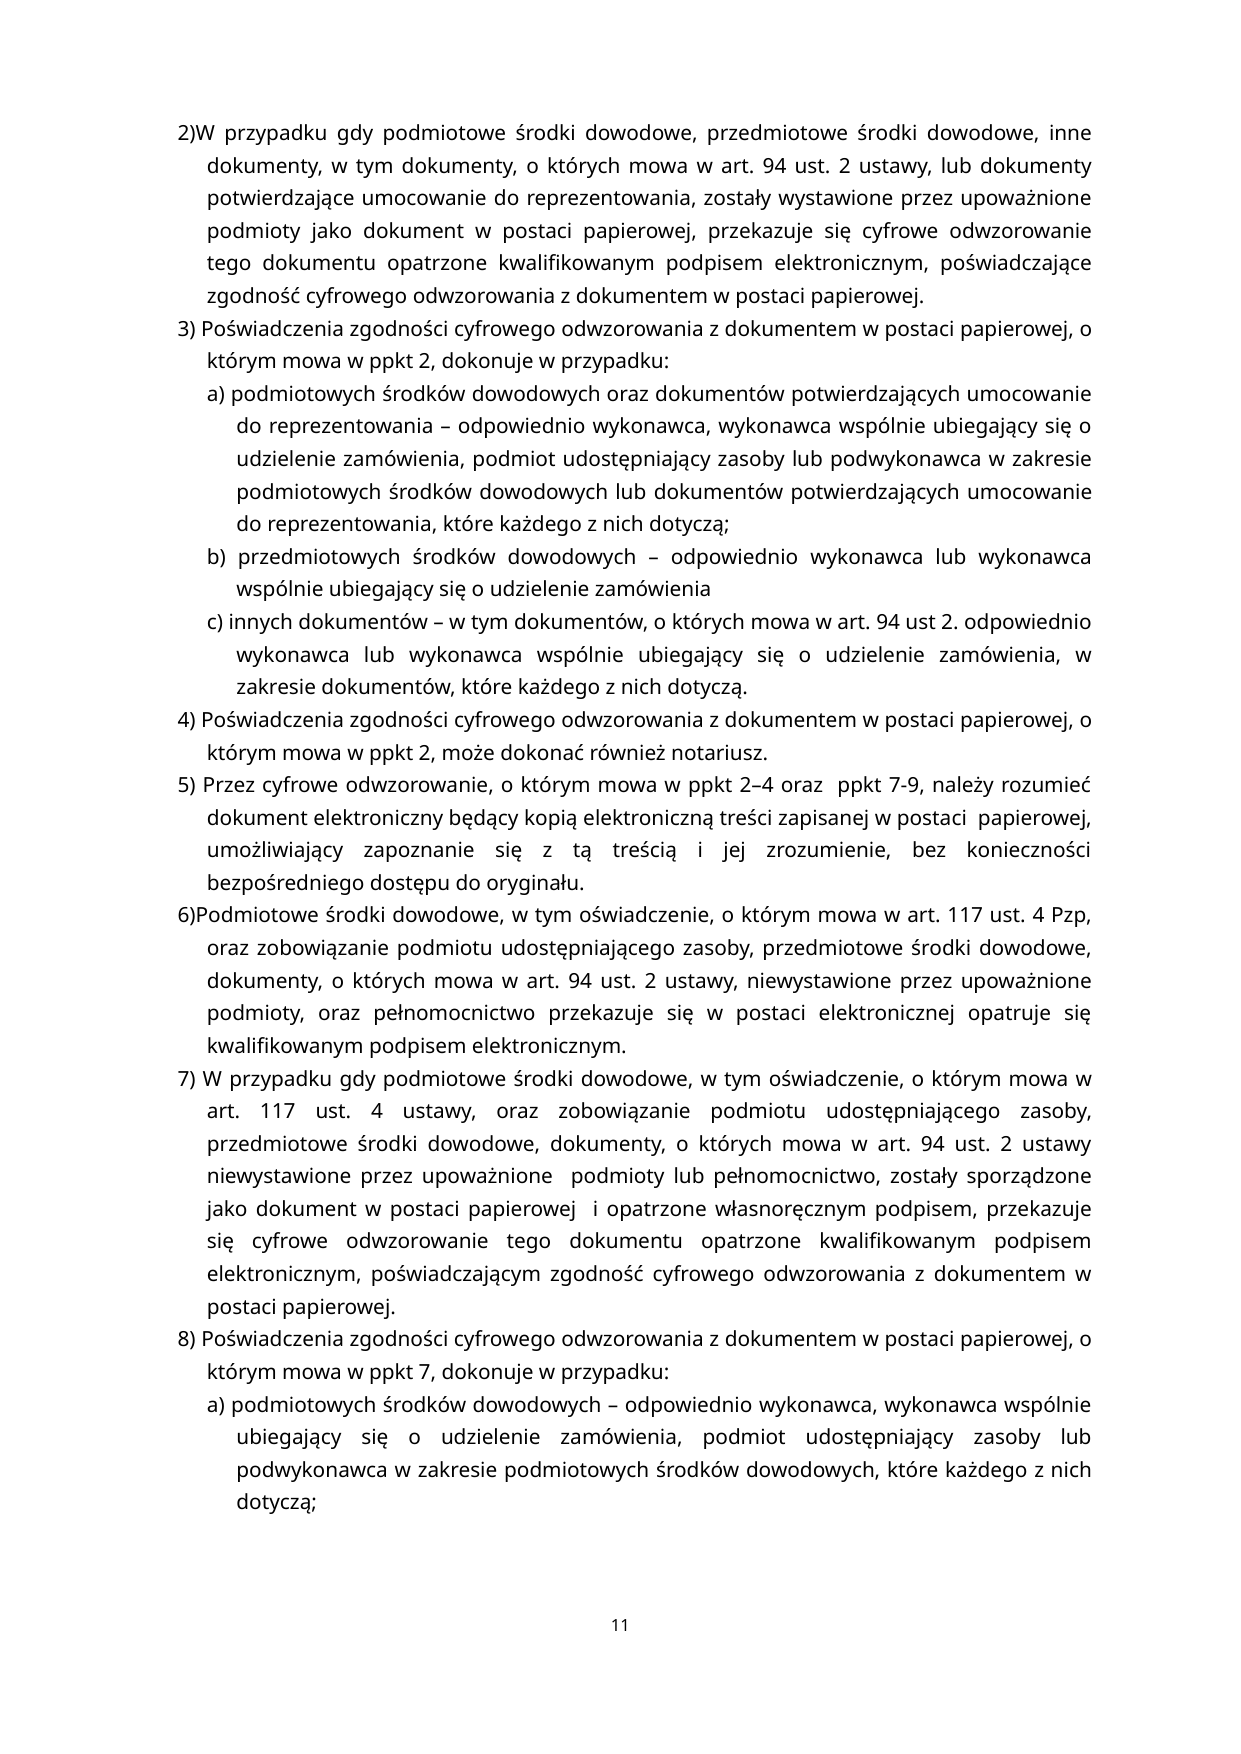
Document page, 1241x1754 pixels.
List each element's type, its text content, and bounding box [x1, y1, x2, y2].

text a) podmiotowych środków dowodowych oraz dokumentów potwierdzających umocowanie do reprezentowania – odpowiednio wykonawca, wykonawca wspólnie ubiegający się o udzielenie zamówienia, podmiot udostępniający zasoby lub podwykonawca w zakresie podmiotowych środków dowodowych lub dokumentów potwierdzających umocowanie do reprezentowania, które każdego z nich dotyczą; [207, 379, 1093, 538]
text 6)Podmiotowe środki dowodowe, w tym oświadczenie, o którym mowa w art. 117 ust. 4 Pzp, oraz zobowiązanie podmiotu udostępniającego zasoby, przedmiotowe środki dowodowe, dokumenty, o których mowa w art. 94 ust. 2 ustawy, niewystawione przez upoważnione podmioty, oraz pełnomocnictwo przekazuje się w postaci elektronicznej opatruje się kwalifikowanym podpisem elektronicznym. [177, 901, 1093, 1059]
text 4) Poświadczenia zgodności cyfrowego odwzorowania z dokumentem w postaci papierowej, o którym mowa w ppkt 2, może dokonać również notariusz. [177, 705, 1093, 766]
text 5) Przez cyfrowe odwzorowanie, o którym mowa w ppkt 2–4 oraz ppkt 7-9, należy rozumieć dokument elektroniczny będący kopią elektroniczną treści zapisanej w postaci papierowej, umożliwiający zapoznanie się z tą treścią i jej zrozumienie, bez konieczności bezpośredniego dostępu do oryginału. [177, 770, 1093, 896]
text 8) Poświadczenia zgodności cyfrowego odwzorowania z dokumentem w postaci papierowej, o którym mowa w ppkt 7, dokonuje w przypadku: [177, 1324, 1093, 1386]
text 3) Poświadczenia zgodności cyfrowego odwzorowania z dokumentem w postaci papierowej, o którym mowa w ppkt 2, dokonuje w przypadku: [177, 314, 1093, 375]
text 7) W przypadku gdy podmiotowe środki dowodowe, w tym oświadczenie, o którym mowa w art. 117 ust. 4 ustawy, oraz zobowiązanie podmiotu udostępniającego zasoby, przedmiotowe środki dowodowe, dokumenty, o których mowa w art. 94 ust. 2 ustawy niewystawione przez upoważnione podmioty lub pełnomocnictwo, zostały sporządzone jako dokument w postaci papierowej i opatrzone własnoręcznym podpisem, przekazuje się cyfrowe odwzorowanie tego dokumentu opatrzone kwalifikowanym podpisem elektronicznym, poświadczającym zgodność cyfrowego odwzorowania z dokumentem w postaci papierowej. [177, 1064, 1093, 1320]
text 2)W przypadku gdy podmiotowe środki dowodowe, przedmiotowe środki dowodowe, inne dokumenty, w tym dokumenty, o których mowa w art. 94 ust. 2 ustawy, lub dokumenty potwierdzające umocowanie do reprezentowania, zostały wystawione przez upoważnione podmioty jako dokument w postaci papierowej, przekazuje się cyfrowe odwzorowanie tego dokumentu opatrzone kwalifikowanym podpisem elektronicznym, poświadczające zgodność cyfrowego odwzorowania z dokumentem w postaci papierowej. [177, 118, 1093, 309]
text c) innych dokumentów – w tym dokumentów, o których mowa w art. 94 ust 2. odpowiednio wykonawca lub wykonawca wspólnie ubiegający się o udzielenie zamówienia, w zakresie dokumentów, które każdego z nich dotyczą. [207, 607, 1093, 701]
text a) podmiotowych środków dowodowych – odpowiednio wykonawca, wykonawca wspólnie ubiegający się o udzielenie zamówienia, podmiot udostępniający zasoby lub podwykonawca w zakresie podmiotowych środków dowodowych, które każdego z nich dotyczą; [207, 1390, 1093, 1516]
text b) przedmiotowych środków dowodowych – odpowiednio wykonawca lub wykonawca wspólnie ubiegający się o udzielenie zamówienia [207, 542, 1093, 603]
